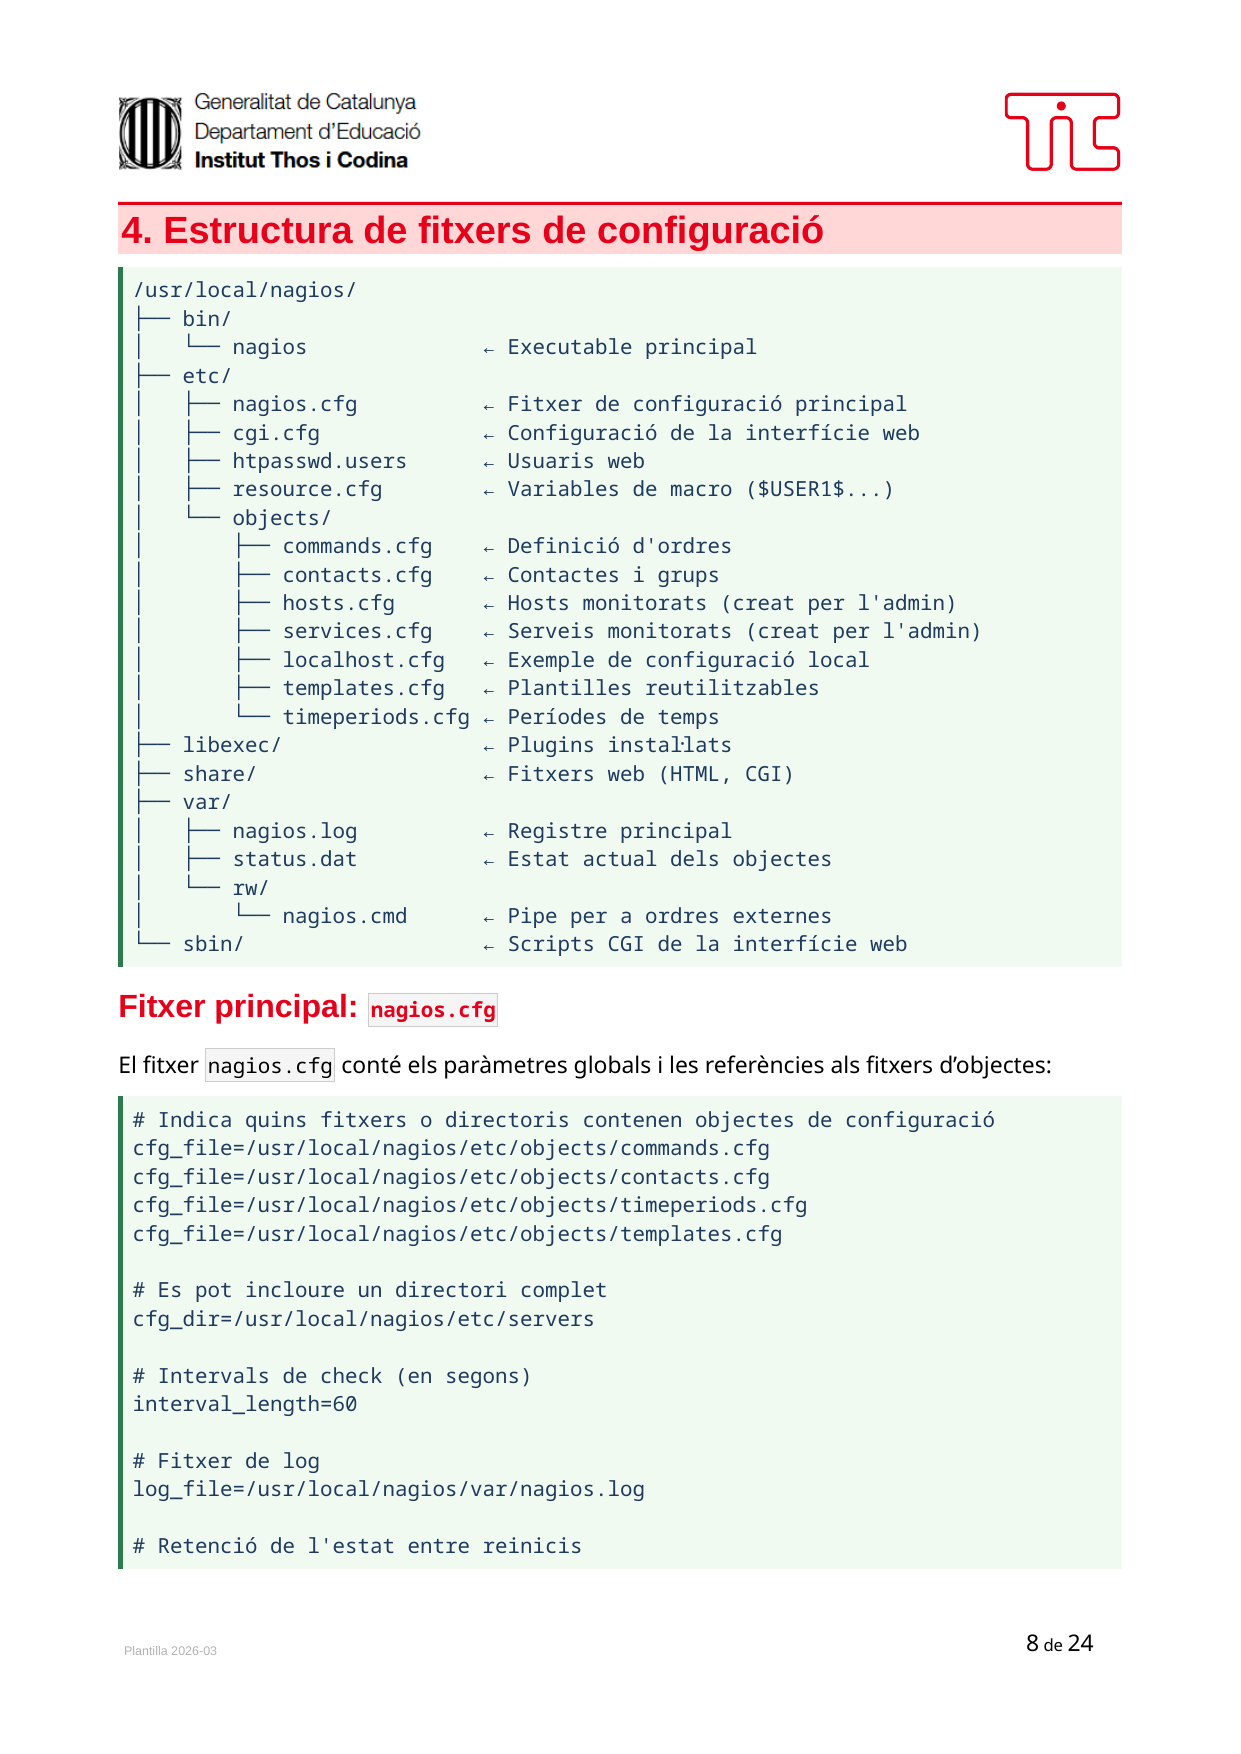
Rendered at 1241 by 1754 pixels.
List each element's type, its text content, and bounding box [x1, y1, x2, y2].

text │ ├── htpasswd.users ← Usuaris web [123, 446, 1122, 474]
text cfg_dir=/usr/local/nagios/etc/servers [123, 1304, 1122, 1332]
text └── sbin/ ← Scripts CGI de la interfície web [123, 929, 1122, 967]
text interval_length=60 [123, 1389, 1122, 1418]
text │ ├── cgi.cfg ← Configuració de la interfície web [123, 418, 1122, 446]
subtitle Fitxer principal: nagios.cfg [118, 988, 1122, 1027]
subtitle 4. Estructura de fitxers de configuració [118, 205, 1122, 254]
text ├── var/ [123, 787, 1122, 816]
text # Es pot incloure un directori complet [123, 1276, 1122, 1304]
text /usr/local/nagios/ [123, 267, 1122, 304]
text │ ├── nagios.log ← Registre principal [123, 816, 1122, 844]
text cfg_file=/usr/local/nagios/etc/objects/templates.cfg [123, 1219, 1122, 1247]
text # Retenció de l'estat entre reinicis [123, 1531, 1122, 1569]
text log_file=/usr/local/nagios/var/nagios.log [123, 1474, 1122, 1503]
text cfg_file=/usr/local/nagios/etc/objects/commands.cfg [123, 1133, 1122, 1162]
text │ ├── commands.cfg ← Definició d'ordres [123, 531, 1122, 560]
text │ └── timeperiods.cfg ← Períodes de temps [123, 702, 1122, 730]
text ├── libexec/ ← Plugins instal·lats [123, 730, 1122, 759]
text ├── share/ ← Fitxers web (HTML, CGI) [123, 759, 1122, 787]
text │ ├── hosts.cfg ← Hosts monitorats (creat per l'admin) [123, 588, 1122, 617]
text │ └── rw/ [123, 873, 1122, 901]
text │ ├── status.dat ← Estat actual dels objectes [123, 844, 1122, 873]
text │ ├── localhost.cfg ← Exemple de configuració local [123, 645, 1122, 673]
text # Intervals de check (en segons) [123, 1361, 1122, 1389]
text El fitxer nagios.cfg conté els paràmetres globals i les referències als fitxers d’objectes: [118, 1048, 205, 1082]
text ├── etc/ [123, 361, 1122, 389]
text # Indica quins fitxers o directoris contenen objectes de configuració [123, 1096, 1122, 1133]
text │ └── nagios ← Executable principal [123, 332, 1122, 361]
text │ └── nagios.cmd ← Pipe per a ordres externes [123, 901, 1122, 929]
picture [118, 92, 422, 171]
text │ └── objects/ [123, 503, 1122, 531]
text │ ├── nagios.cfg ← Fitxer de configuració principal [123, 389, 1122, 418]
text │ ├── resource.cfg ← Variables de macro ($USER1$...) [123, 474, 1122, 503]
picture [1004, 92, 1123, 171]
text ├── bin/ [123, 304, 1122, 332]
text cfg_file=/usr/local/nagios/etc/objects/contacts.cfg [123, 1162, 1122, 1190]
text │ ├── contacts.cfg ← Contactes i grups [123, 560, 1122, 588]
text │ ├── templates.cfg ← Plantilles reutilitzables [123, 673, 1122, 702]
text cfg_file=/usr/local/nagios/etc/objects/timeperiods.cfg [123, 1190, 1122, 1219]
text │ ├── services.cfg ← Serveis monitorats (creat per l'admin) [123, 617, 1122, 645]
text El fitxer nagios.cfg conté els paràmetres globals i les referències als fitxers d’objectes: [335, 1048, 1122, 1082]
text # Fitxer de log [123, 1446, 1122, 1474]
